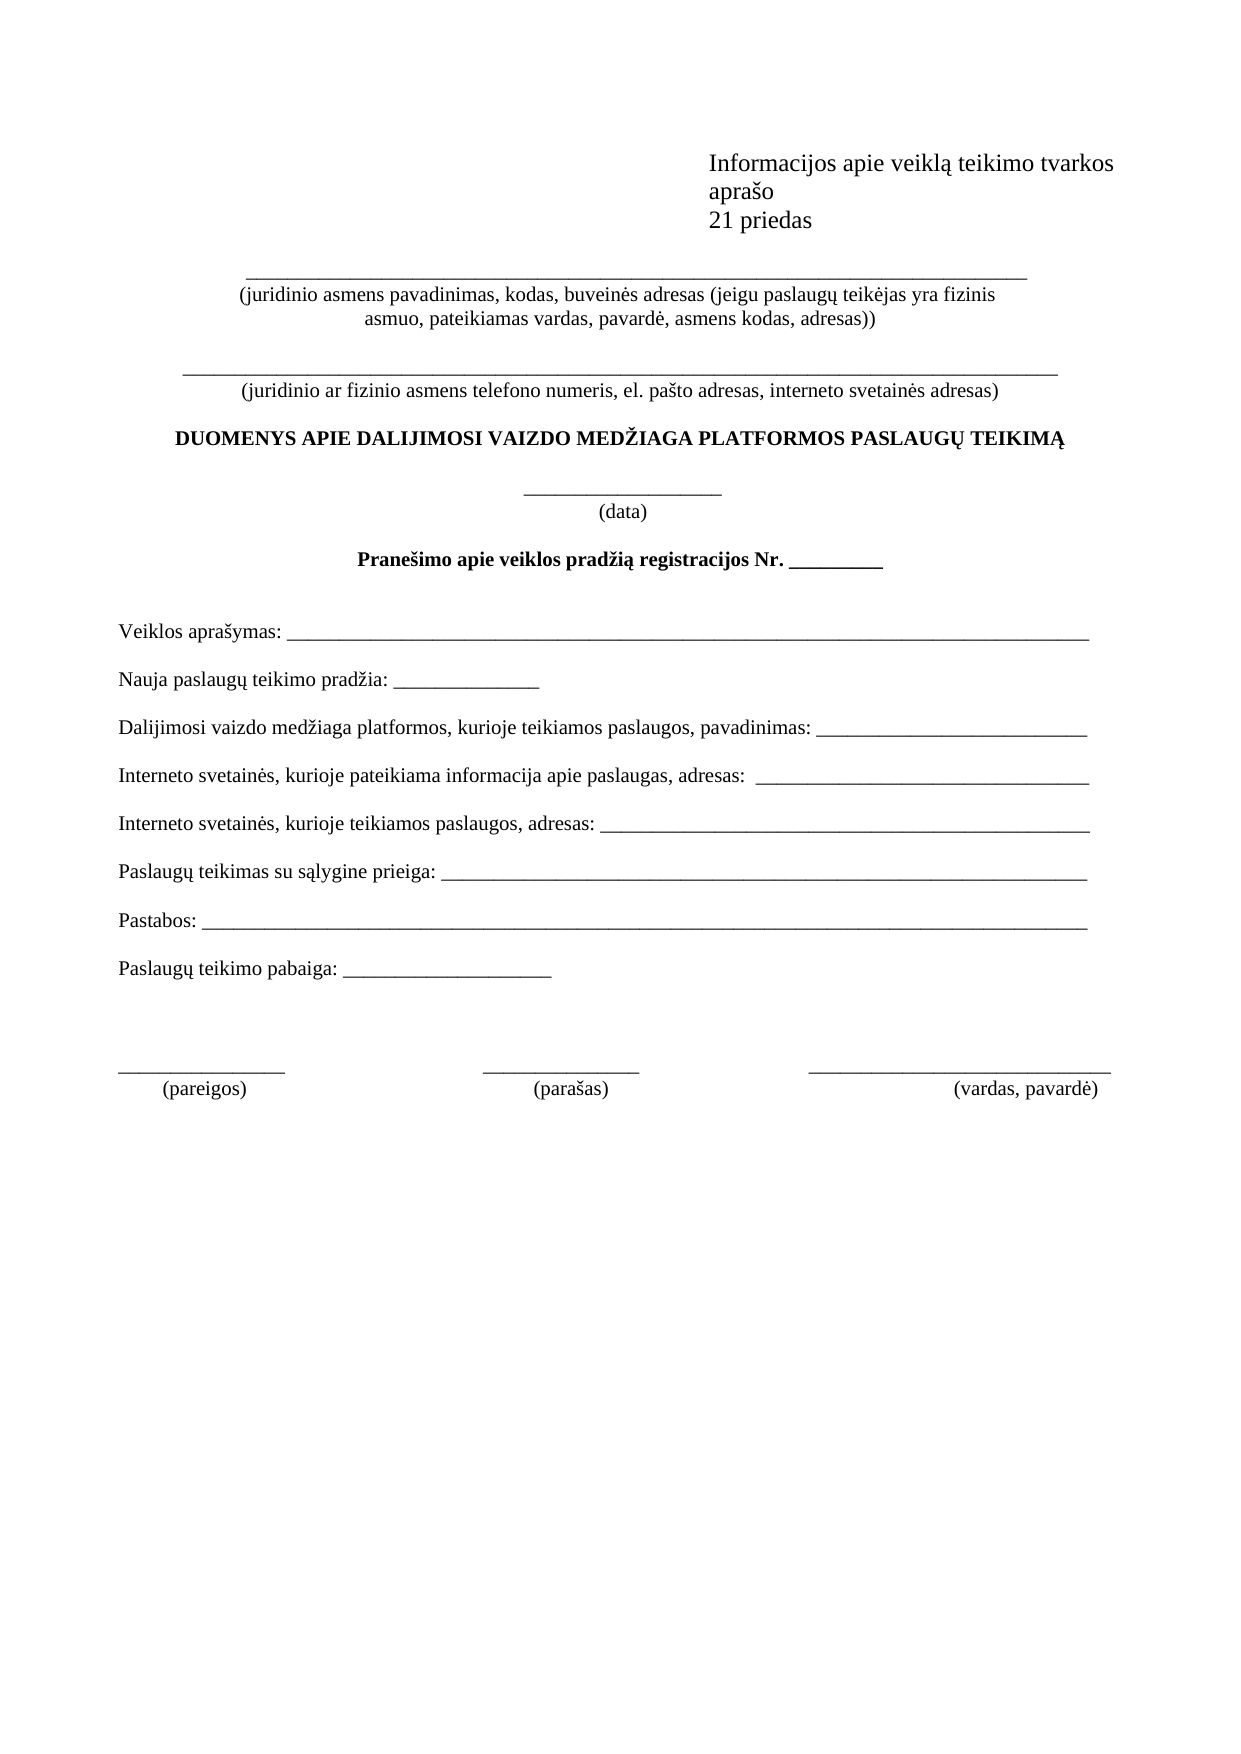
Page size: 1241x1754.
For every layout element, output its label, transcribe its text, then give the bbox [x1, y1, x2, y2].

text (juridinio ar fizinio asmens telefono numeris, el. pašto adresas, interneto svetainės adresas) [118, 378, 1122, 402]
text 21 priedas [709, 205, 1122, 234]
text Pastabos: _____________________________________________________________________________________ [118, 908, 1122, 932]
text Interneto svetainės, kurioje pateikiama informacija apie paslaugas, adresas: ________________________________ [118, 763, 1122, 787]
text Duomenys apie dalijimosi vaizdo medžiaga platformos paslaugų TEIKIMĄ [118, 426, 1122, 450]
text Informacijos apie veiklą teikimo tvarkos aprašo [709, 148, 1122, 205]
text Veiklos aprašymas: _____________________________________________________________________________ [118, 619, 1122, 643]
text Interneto svetainės, kurioje teikiamos paslaugos, adresas: _______________________________________________ [118, 811, 1122, 835]
text ____________________________________________________________________________________ [118, 354, 1122, 378]
text (data) [118, 498, 1122, 523]
text ___________________ [118, 474, 1122, 498]
text Nauja paslaugų teikimo pradžia: ______________ [118, 667, 1122, 691]
text Paslaugų teikimas su sąlygine prieiga: ______________________________________________________________ [118, 859, 1122, 883]
text ___________________________________________________________________________ [118, 258, 1122, 282]
text Dalijimosi vaizdo medžiaga platformos, kurioje teikiamos paslaugos, pavadinimas: __________________________ [118, 715, 1122, 739]
text (juridinio asmens pavadinimas, kodas, buveinės adresas (jeigu paslaugų teikėjas yra fizinis [118, 282, 1122, 306]
text asmuo, pateikiamas vardas, pavardė, asmens kodas, adresas)) [118, 306, 1122, 330]
text (pareigos) (parašas) (vardas, pavardė) [118, 1076, 1122, 1100]
text Pranešimo apie veiklos pradžią registracijos Nr. _________ [118, 547, 1122, 571]
text ________________ _______________ _____________________________ [118, 1052, 1122, 1076]
text Paslaugų teikimo pabaiga: ____________________ [118, 956, 1122, 980]
